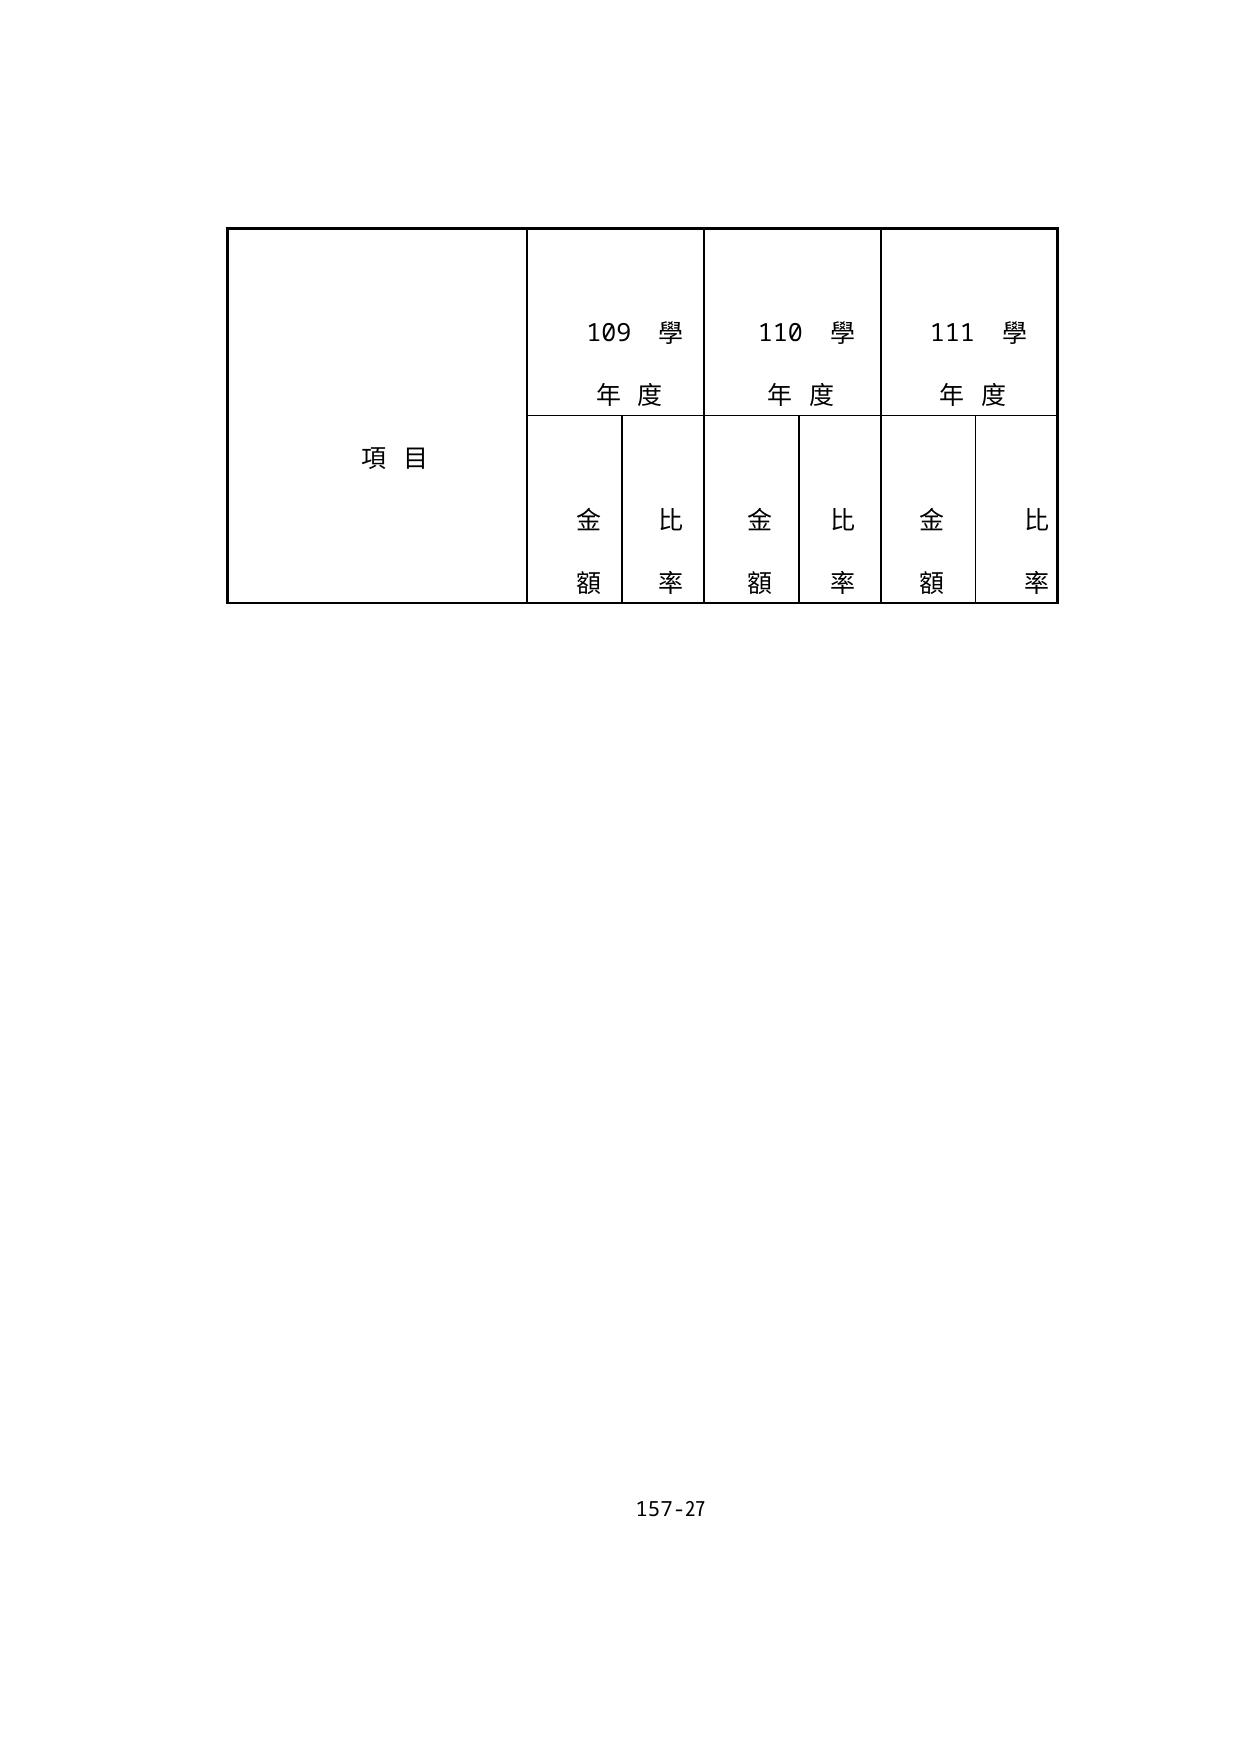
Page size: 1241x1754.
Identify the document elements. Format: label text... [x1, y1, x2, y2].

table_cell 金額 [705, 416, 798, 602]
table_cell 比率 [976, 416, 1056, 602]
table_header 111學年度 [882, 230, 1056, 415]
table_cell 金額 [528, 416, 621, 602]
table_header 110學年度 [705, 230, 880, 415]
table_cell 比率 [800, 416, 880, 602]
table_header 項目 [229, 230, 526, 602]
table_cell 金額 [882, 416, 975, 602]
table_header 109學年度 [528, 230, 703, 415]
table_cell 比率 [623, 416, 703, 602]
